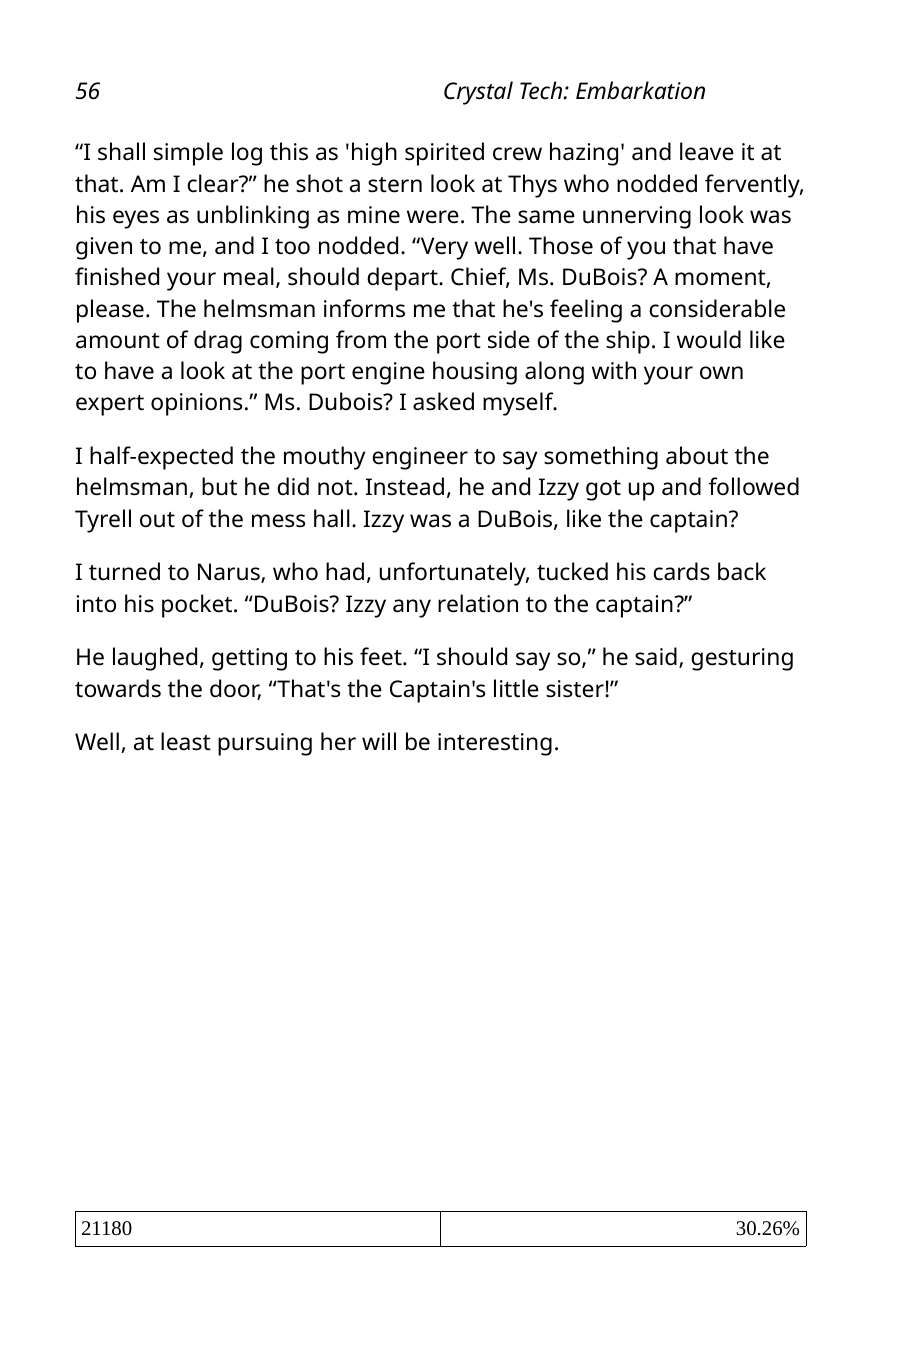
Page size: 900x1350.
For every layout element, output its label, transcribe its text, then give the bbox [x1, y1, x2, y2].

text I half-expected the mouthy engineer to say something about the helmsman, but he did not. Instead, he and Izzy got up and followed Tyrell out of the mess hall. Izzy was a DuBois, like the captain? [75, 440, 806, 534]
text He laughed, getting to his feet. “I should say so,” he said, gesturing towards the door, “That's the Captain's little sister!” [75, 641, 806, 704]
text I turned to Narus, who had, unfortunately, tucked his cards back into his pocket. “DuBois? Izzy any relation to the captain?” [75, 556, 806, 619]
text “I shall simple log this as 'high spirited crew hazing' and leave it at that. Am I clear?” he shot a stern look at Thys who nodded fervently, his eyes as unblinking as mine were. The same unnerving look was given to me, and I too nodded. “Very well. Those of you that have finished your meal, should depart. Chief, Ms. DuBois? A moment, please. The helmsman informs me that he's feeling a considerable amount of drag coming from the port side of the ship. I would like to have a look at the port engine housing along with your own expert opinions.” Ms. Dubois? I asked myself. [75, 136, 806, 417]
text Well, at least pursuing her will be interesting. [75, 726, 806, 757]
